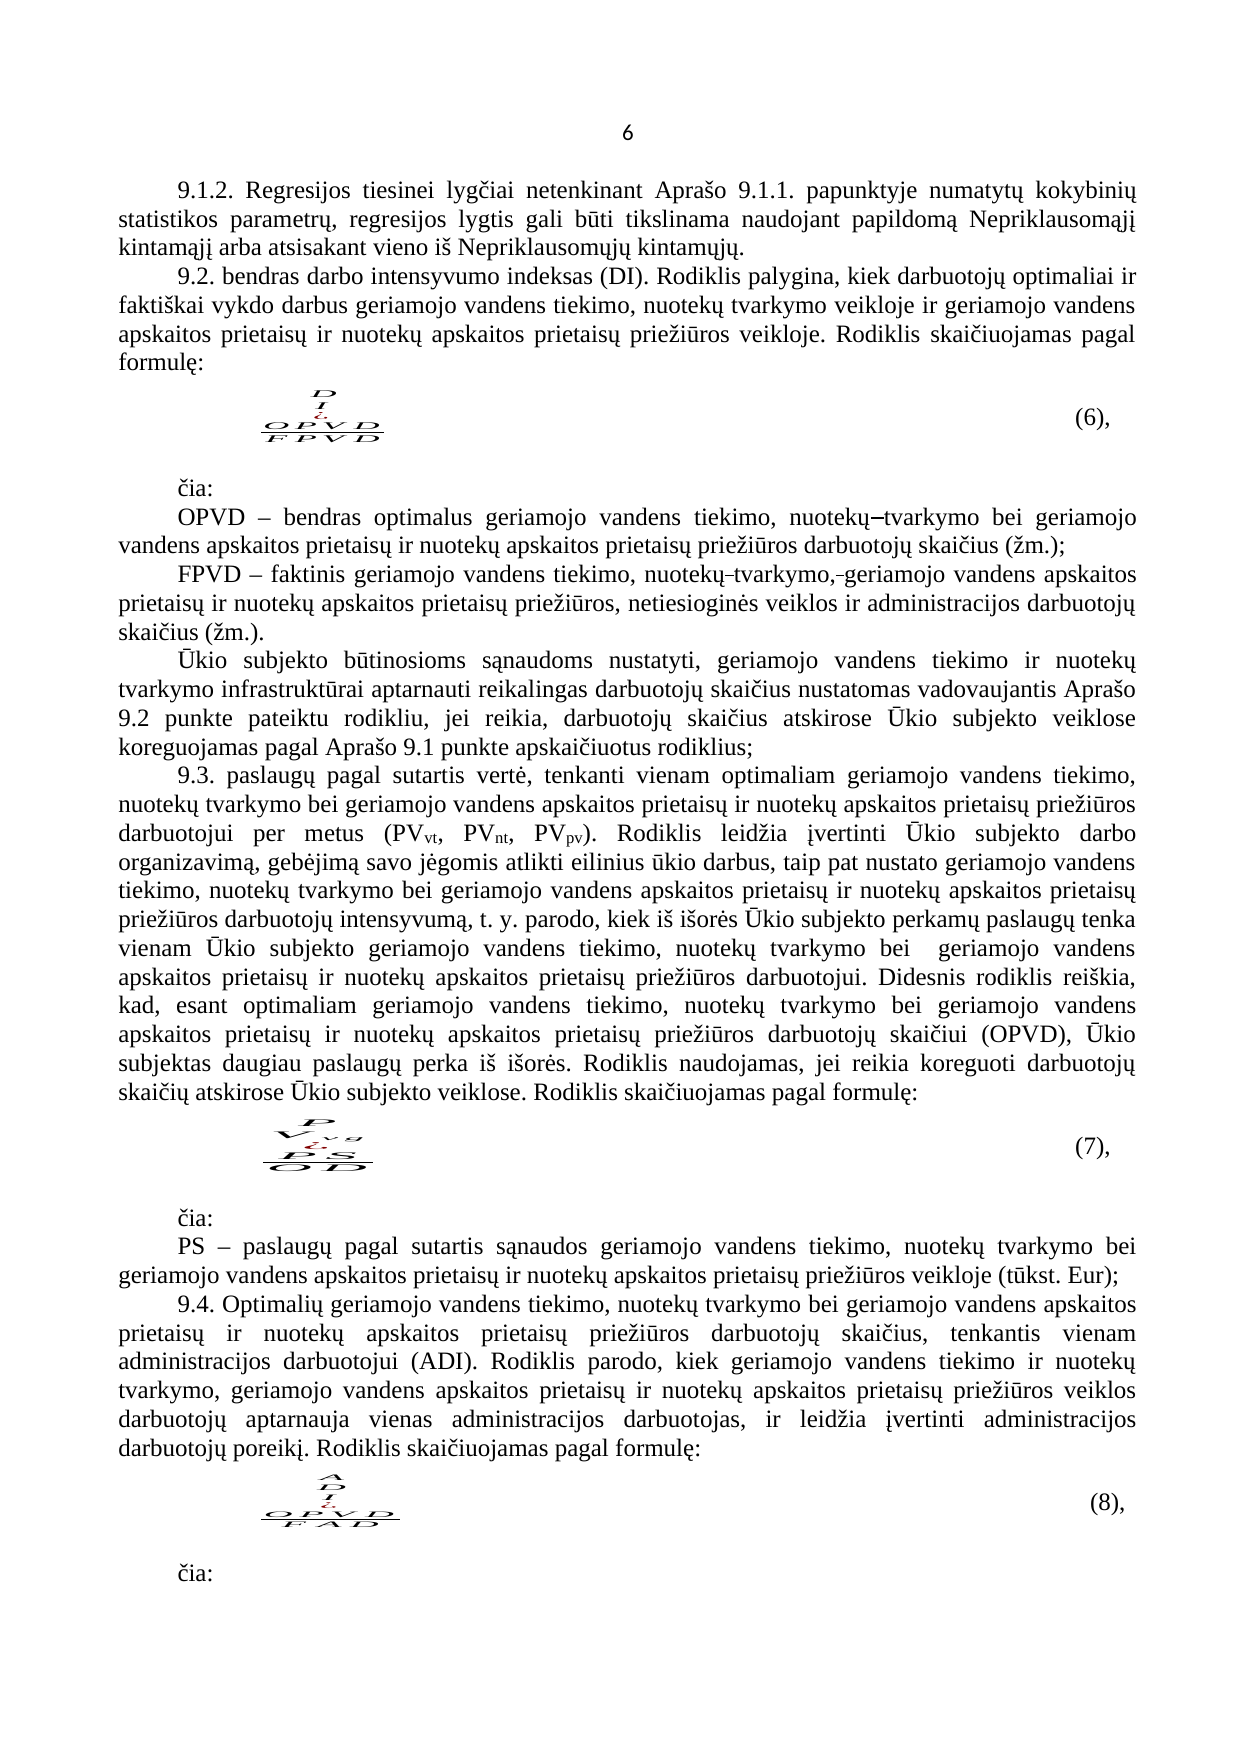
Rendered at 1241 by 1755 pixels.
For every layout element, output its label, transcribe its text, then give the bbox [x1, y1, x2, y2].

text PS – paslaugų pagal sutartis sąnaudos geriamojo vandens tiekimo, nuotekų tvarkymo bei geriamojo vandens apskaitos prietaisų ir nuotekų apskaitos prietaisų priežiūros veikloje (tūkst. Eur); [118, 1231, 1137, 1289]
text 9.4. Optimalių geriamojo vandens tiekimo, nuotekų tvarkymo bei geriamojo vandens apskaitos prietaisų ir nuotekų apskaitos prietaisų priežiūros darbuotojų skaičius, tenkantis vienam administracijos darbuotojui (ADI). Rodiklis parodo, kiek geriamojo vandens tiekimo ir nuotekų tvarkymo, geriamojo vandens apskaitos prietaisų ir nuotekų apskaitos prietaisų priežiūros veiklos darbuotojų aptarnauja vienas administracijos darbuotojas, ir leidžia įvertinti administracijos darbuotojų poreikį. Rodiklis skaičiuojamas pagal formulę: [118, 1289, 1137, 1461]
text 9.1.2. Regresijos tiesinei lygčiai netenkinant Aprašo 9.1.1. papunktyje numatytų kokybinių statistikos parametrų, regresijos lygtis gali būti tikslinama naudojant papildomą Nepriklausomąjį kintamąjį arba atsisakant vieno iš Nepriklausomųjų kintamųjų. [118, 175, 1137, 261]
text 9.2. bendras darbo intensyvumo indeksas (DI). Rodiklis palygina, kiek darbuotojų optimaliai ir faktiškai vykdo darbus geriamojo vandens tiekimo, nuotekų tvarkymo veikloje ir geriamojo vandens apskaitos prietaisų ir nuotekų apskaitos prietaisų priežiūros veikloje. Rodiklis skaičiuojamas pagal formulę: [118, 261, 1137, 376]
table_header (8), [1019, 1461, 1137, 1529]
text Ūkio subjekto būtinosioms sąnaudoms nustatyti, geriamojo vandens tiekimo ir nuotekų tvarkymo infrastruktūrai aptarnauti reikalingas darbuotojų skaičius nustatomas vadovaujantis Aprašo 9.2 punkte pateiktu rodikliu, jei reikia, darbuotojų skaičius atskirose Ūkio subjekto veiklose koreguojamas pagal Aprašo 9.1 punkte apskaičiuotus rodiklius; [118, 646, 1137, 761]
text 9.3. paslaugų pagal sutartis vertė, tenkanti vienam optimaliam geriamojo vandens tiekimo, nuotekų tvarkymo bei geriamojo vandens apskaitos prietaisų ir nuotekų apskaitos prietaisų priežiūros darbuotojui per metus (PVvt, PVnt, PVpv). Rodiklis leidžia įvertinti Ūkio subjekto darbo organizavimą, gebėjimą savo jėgomis atlikti eilinius ūkio darbus, taip pat nustato geriamojo vandens tiekimo, nuotekų tvarkymo bei geriamojo vandens apskaitos prietaisų ir nuotekų apskaitos prietaisų priežiūros darbuotojų intensyvumą, t. y. parodo, kiek iš išorės Ūkio subjekto perkamų paslaugų tenka vienam Ūkio subjekto geriamojo vandens tiekimo, nuotekų tvarkymo bei geriamojo vandens apskaitos prietaisų ir nuotekų apskaitos prietaisų priežiūros darbuotojui. Didesnis rodiklis reiškia, kad, esant optimaliam geriamojo vandens tiekimo, nuotekų tvarkymo bei geriamojo vandens apskaitos prietaisų ir nuotekų apskaitos prietaisų priežiūros darbuotojų skaičiui (OPVD), Ūkio subjektas daugiau paslaugų perka iš išorės. Rodiklis naudojamas, jei reikia koreguoti darbuotojų skaičių atskirose Ūkio subjekto veiklose. Rodiklis skaičiuojamas pagal formulę: [118, 761, 1137, 1106]
table_header [189, 1461, 1019, 1529]
table_header [189, 376, 989, 444]
text čia: [118, 1203, 1137, 1231]
text čia: [118, 473, 1137, 502]
table_header [189, 1106, 1004, 1174]
table_header (6), [989, 376, 1137, 444]
table_header (7), [1004, 1106, 1122, 1174]
text OPVD – bendras optimalus geriamojo vandens tiekimo, nuotekų tvarkymo bei geriamojo vandens apskaitos prietaisų ir nuotekų apskaitos prietaisų priežiūros darbuotojų skaičius (žm.); [118, 502, 1137, 559]
text čia: [118, 1558, 1137, 1587]
text FPVD – faktinis geriamojo vandens tiekimo, nuotekų tvarkymo, geriamojo vandens apskaitos prietaisų ir nuotekų apskaitos prietaisų priežiūros, netiesioginės veiklos ir administracijos darbuotojų skaičius (žm.). [118, 559, 1137, 646]
